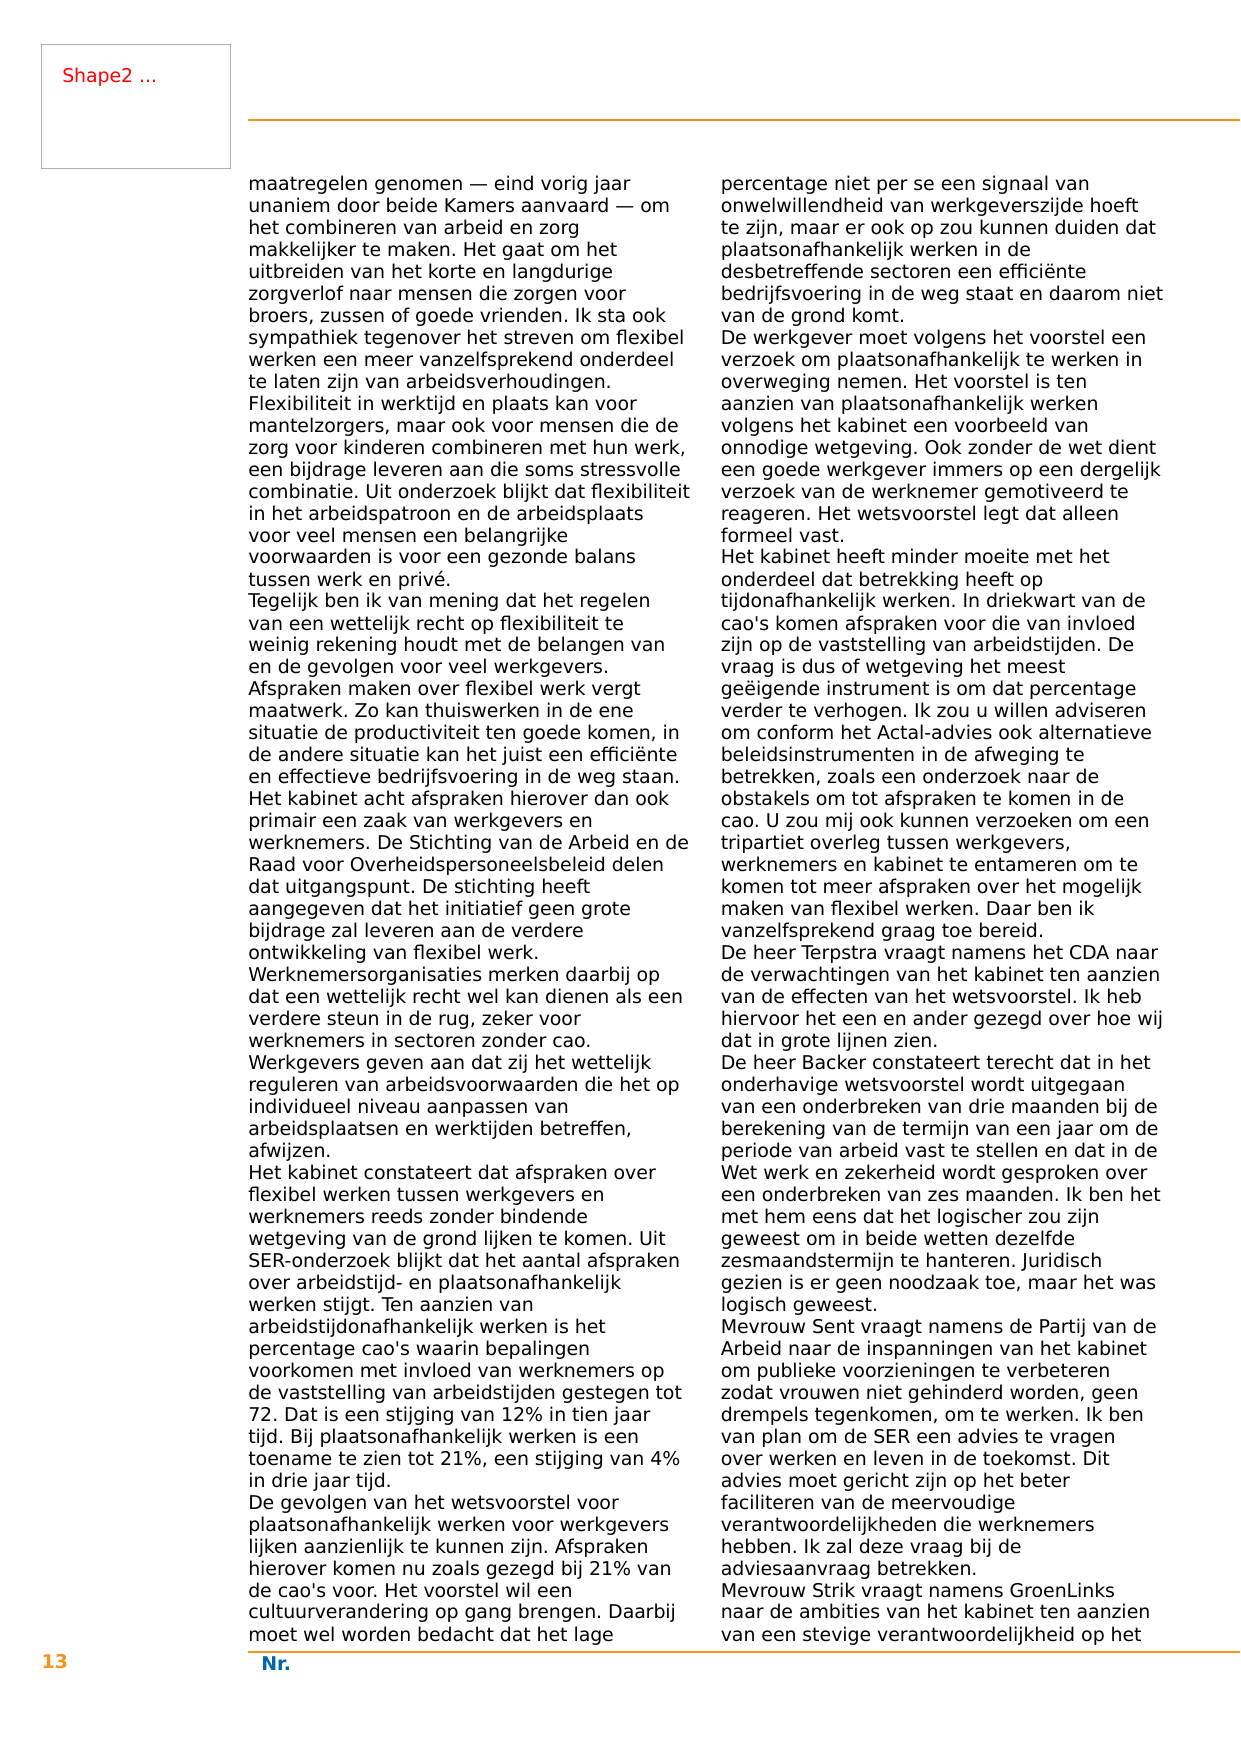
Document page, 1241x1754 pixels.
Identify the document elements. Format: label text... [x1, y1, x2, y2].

text Het kabinet constateert dat afspraken over flexibel werken tussen werkgevers en werknemers reeds zonder bindende wetgeving van de grond lijken te komen. Uit SER-onderzoek blijkt dat het aantal afspraken over arbeidstijd- en plaatsonafhankelijk werken stijgt. Ten aanzien van arbeidstijdonafhankelijk werken is het percentage cao's waarin bepalingen voorkomen met invloed van werknemers op de vaststelling van arbeidstijden gestegen tot 72. Dat is een stijging van 12% in tien jaar tijd. Bij plaatsonafhankelijk werken is een toename te zien tot 21%, een stijging van 4% in drie jaar tijd. [248, 1162, 691, 1492]
text De werkgever moet volgens het voorstel een verzoek om plaatsonafhankelijk te werken in overweging nemen. Het voorstel is ten aanzien van plaatsonafhankelijk werken volgens het kabinet een voorbeeld van onnodige wetgeving. Ook zonder de wet dient een goede werkgever immers op een dergelijk verzoek van de werknemer gemotiveerd te reageren. Het wetsvoorstel legt dat alleen formeel vast. [721, 327, 1163, 546]
text Mevrouw Strik vraagt namens GroenLinks naar de ambities van het kabinet ten aanzien van een stevige verantwoordelijkheid op het [721, 1579, 1163, 1645]
text De heer Backer constateert terecht dat in het onderhavige wetsvoorstel wordt uitgegaan van een onderbreken van drie maanden bij de berekening van de termijn van een jaar om de periode van arbeid vast te stellen en dat in de Wet werk en zekerheid wordt gesproken over een onderbreken van zes maanden. Ik ben het met hem eens dat het logischer zou zijn geweest om in beide wetten dezelfde zesmaandstermijn te hanteren. Juridisch gezien is er geen noodzaak toe, maar het was logisch geweest. [721, 1052, 1163, 1316]
text Tegelijk ben ik van mening dat het regelen van een wettelijk recht op flexibiliteit te weinig rekening houdt met de belangen van en de gevolgen voor veel werkgevers. Afspraken maken over flexibel werk vergt maatwerk. Zo kan thuiswerken in de ene situatie de productiviteit ten goede komen, in de andere situatie kan het juist een efficiënte en effectieve bedrijfsvoering in de weg staan. Het kabinet acht afspraken hierover dan ook primair een zaak van werkgevers en werknemers. De Stichting van de Arbeid en de Raad voor Overheidspersoneelsbeleid delen dat uitgangspunt. De stichting heeft aangegeven dat het initiatief geen grote bijdrage zal leveren aan de verdere ontwikkeling van flexibel werk. Werknemersorganisaties merken daarbij op dat een wettelijk recht wel kan dienen als een verdere steun in de rug, zeker voor werknemers in sectoren zonder cao. Werkgevers geven aan dat zij het wettelijk reguleren van arbeidsvoorwaarden die het op individueel niveau aanpassen van arbeidsplaatsen en werktijden betreffen, afwijzen. [248, 590, 691, 1162]
text Mevrouw Sent vraagt namens de Partij van de Arbeid naar de inspanningen van het kabinet om publieke voorzieningen te verbeteren zodat vrouwen niet gehinderd worden, geen drempels tegenkomen, om te werken. Ik ben van plan om de SER een advies te vragen over werken en leven in de toekomst. Dit advies moet gericht zijn op het beter faciliteren van de meervoudige verantwoordelijkheden die werknemers hebben. Ik zal deze vraag bij de adviesaanvraag betrekken. [721, 1316, 1163, 1579]
text De gevolgen van het wetsvoorstel voor plaatsonafhankelijk werken voor werkgevers lijken aanzienlijk te kunnen zijn. Afspraken hierover komen nu zoals gezegd bij 21% van de cao's voor. Het voorstel wil een cultuurverandering op gang brengen. Daarbij moet wel worden bedacht dat het lage [248, 1492, 691, 1645]
text Het kabinet heeft minder moeite met het onderdeel dat betrekking heeft op tijdonafhankelijk werken. In driekwart van de cao's komen afspraken voor die van invloed zijn op de vaststelling van arbeidstijden. De vraag is dus of wetgeving het meest geëigende instrument is om dat percentage verder te verhogen. Ik zou u willen adviseren om conform het Actal-advies ook alternatieve beleidsinstrumenten in de afweging te betrekken, zoals een onderzoek naar de obstakels om tot afspraken te komen in de cao. U zou mij ook kunnen verzoeken om een tripartiet overleg tussen werkgevers, werknemers en kabinet te entameren om te komen tot meer afspraken over het mogelijk maken van flexibel werken. Daar ben ik vanzelfsprekend graag toe bereid. [721, 546, 1163, 942]
text De heer Terpstra vraagt namens het CDA naar de verwachtingen van het kabinet ten aanzien van de effecten van het wetsvoorstel. Ik heb hiervoor het een en ander gezegd over hoe wij dat in grote lijnen zien. [721, 942, 1163, 1052]
text percentage niet per se een signaal van onwelwillendheid van werkgeverszijde hoeft te zijn, maar er ook op zou kunnen duiden dat plaatsonafhankelijk werken in de desbetreffende sectoren een efficiënte bedrijfsvoering in de weg staat en daarom niet van de grond komt. [721, 173, 1163, 327]
text maatregelen genomen — eind vorig jaar unaniem door beide Kamers aanvaard — om het combineren van arbeid en zorg makkelijker te maken. Het gaat om het uitbreiden van het korte en langdurige zorgverlof naar mensen die zorgen voor broers, zussen of goede vrienden. Ik sta ook sympathiek tegenover het streven om flexibel werken een meer vanzelfsprekend onderdeel te laten zijn van arbeidsverhoudingen. Flexibiliteit in werktijd en plaats kan voor mantelzorgers, maar ook voor mensen die de zorg voor kinderen combineren met hun werk, een bijdrage leveren aan die soms stressvolle combinatie. Uit onderzoek blijkt dat flexibiliteit in het arbeidspatroon en de arbeidsplaats voor veel mensen een belangrijke voorwaarden is voor een gezonde balans tussen werk en privé. [248, 173, 691, 590]
